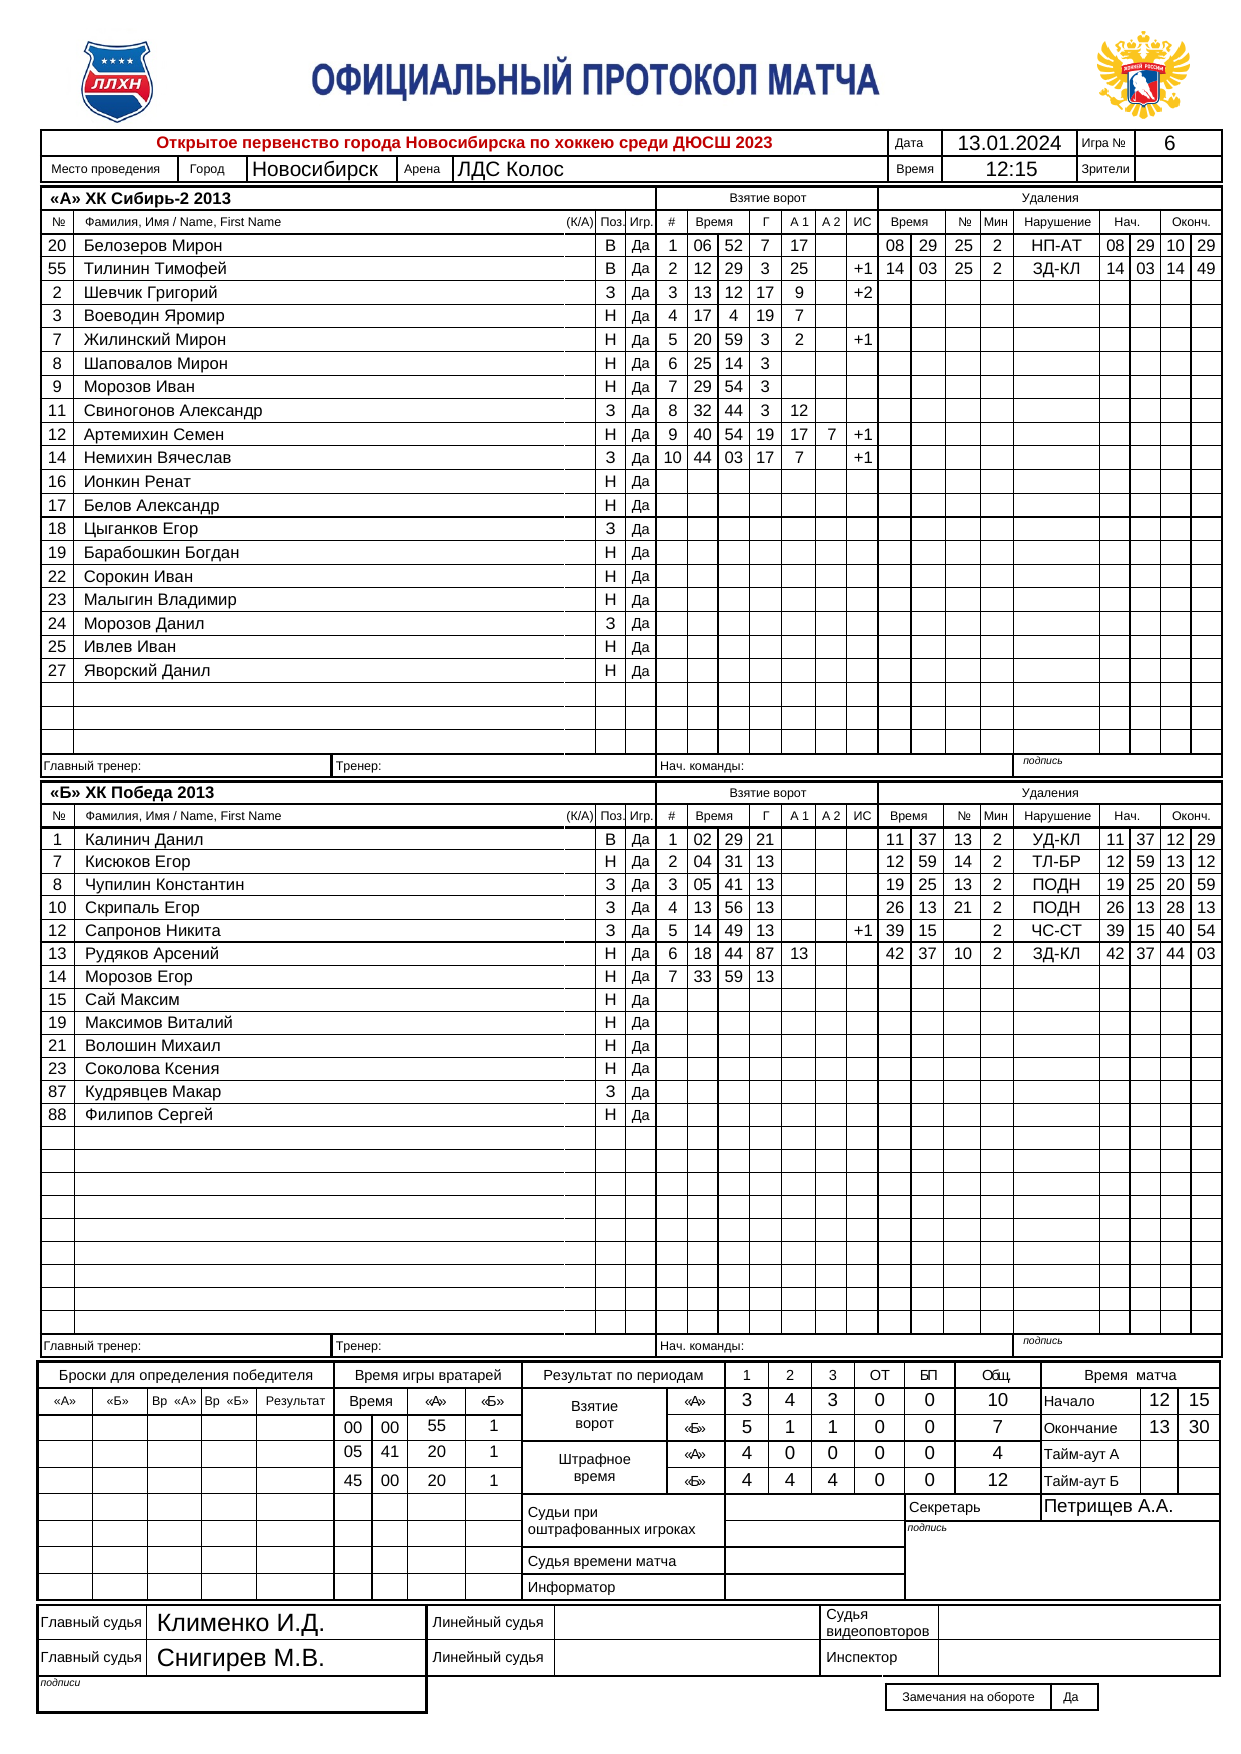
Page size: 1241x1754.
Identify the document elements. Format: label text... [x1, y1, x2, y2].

table_cell 21 [42, 1035, 74, 1057]
table_cell В [596, 257, 625, 280]
table_cell [981, 1242, 1013, 1264]
table_cell [981, 730, 1013, 753]
table_cell [816, 305, 846, 327]
table_cell [946, 707, 980, 729]
table_cell [816, 1104, 846, 1126]
table_cell 12 [879, 850, 910, 872]
table_cell [750, 1012, 781, 1033]
table_cell [946, 281, 980, 303]
table_cell [912, 1127, 943, 1149]
table_cell [39, 1468, 92, 1493]
table_cell 02 [688, 829, 717, 849]
table_cell 10 [1161, 235, 1190, 256]
table_cell Линейный судья [428, 1640, 554, 1675]
table_cell [1014, 1173, 1099, 1195]
table_cell Зрители [1078, 157, 1134, 181]
table_cell [981, 1150, 1013, 1172]
table_cell [946, 683, 980, 706]
table_cell З [596, 281, 625, 303]
picture [5, 28, 1197, 129]
table_cell [816, 1058, 846, 1079]
table_cell [1161, 1058, 1190, 1079]
table_cell [944, 1196, 980, 1218]
table_cell [1192, 989, 1221, 1011]
table_cell 12 [42, 423, 73, 445]
table_cell [847, 494, 877, 516]
table_cell [981, 966, 1013, 987]
table_cell [1131, 1311, 1160, 1333]
table_cell Арена [398, 157, 452, 181]
table_cell [912, 730, 945, 753]
table_cell [912, 1035, 943, 1057]
table_cell [1014, 1196, 1099, 1218]
table_cell Результат [257, 1389, 333, 1413]
table_cell [93, 1547, 147, 1573]
table_cell [257, 1574, 333, 1599]
table_cell [816, 683, 846, 706]
table_cell [879, 966, 910, 987]
table_cell [1192, 1081, 1221, 1103]
table_cell [981, 423, 1013, 445]
table_cell [1014, 1081, 1099, 1103]
table_cell [1014, 1265, 1099, 1287]
table_cell [912, 446, 945, 469]
table_cell [946, 399, 980, 422]
table_cell [148, 1416, 201, 1440]
table_cell 29 [1131, 235, 1160, 256]
table_cell Да [626, 1058, 655, 1079]
table_cell № [42, 211, 73, 233]
table_cell [912, 636, 945, 658]
table_cell [1192, 612, 1221, 634]
table_cell 55 [408, 1416, 465, 1440]
table_cell 14 [879, 257, 910, 280]
table_cell [1100, 399, 1129, 422]
table_header БП [905, 1363, 954, 1387]
table_cell Да [626, 235, 655, 256]
table_cell 5 [657, 920, 687, 941]
table_cell [626, 730, 655, 753]
table_cell Барабошкин Богдан [74, 541, 564, 564]
table_cell [688, 1311, 717, 1333]
table_cell [912, 659, 945, 682]
table_cell [1192, 565, 1221, 587]
table_cell Главный судья [39, 1640, 146, 1675]
table_cell 7 [42, 328, 73, 351]
table_cell З [596, 518, 625, 540]
table_cell 12 [1141, 1389, 1177, 1413]
table_cell [1100, 707, 1129, 729]
table_cell [565, 257, 595, 280]
table_cell НП-АТ [1014, 235, 1099, 256]
table_cell [1161, 541, 1190, 564]
table_cell Вр «Б» [202, 1389, 256, 1413]
table_cell [912, 305, 945, 327]
table_cell [1014, 1288, 1099, 1310]
table_cell [816, 588, 846, 611]
table_cell [782, 707, 815, 729]
table_cell 13 [688, 281, 717, 303]
table_cell [719, 1035, 749, 1057]
table_cell [657, 1196, 687, 1218]
table_cell [879, 730, 910, 753]
table_cell [816, 989, 846, 1011]
table_cell 17 [688, 305, 717, 327]
table_cell ЗД-КЛ [1014, 257, 1099, 280]
table_cell [657, 588, 687, 611]
table_cell Поз. [596, 805, 625, 826]
table_cell [202, 1416, 256, 1440]
table_cell УД-КЛ [1014, 829, 1099, 849]
table_cell [847, 1265, 877, 1287]
table_cell 37 [1131, 943, 1160, 964]
table_cell [750, 1081, 781, 1103]
table_cell [202, 1494, 256, 1520]
table_cell [657, 683, 687, 706]
table_cell [782, 850, 815, 872]
table_cell 54 [719, 423, 749, 445]
table_cell 17 [750, 446, 781, 469]
table_cell 03 [1192, 943, 1221, 964]
table_cell [912, 494, 945, 516]
table_cell [1014, 966, 1099, 987]
table_cell [816, 1265, 846, 1287]
table_cell [816, 518, 846, 540]
table_cell В [596, 829, 625, 849]
table_cell 12 [1161, 829, 1190, 849]
table_cell З [596, 920, 625, 941]
table_cell [879, 518, 910, 540]
table_header «А» ХК Сибирь-2 2013 [42, 188, 655, 209]
table_cell [847, 896, 877, 918]
table_cell 23 [42, 1058, 74, 1079]
table_cell Да [626, 541, 655, 564]
table_cell [782, 352, 815, 374]
table_cell 5 [657, 328, 687, 351]
table_cell [657, 565, 687, 587]
table_cell № [42, 805, 74, 826]
table_cell [879, 1035, 910, 1057]
table_cell [719, 470, 749, 493]
table_cell Главный тренер: [42, 1335, 330, 1356]
table_cell [847, 730, 877, 753]
table_cell [1014, 588, 1099, 611]
table_cell Н [596, 943, 625, 964]
table_cell [1192, 328, 1221, 351]
table_cell [816, 636, 846, 658]
table_cell [596, 1150, 625, 1172]
table_cell [466, 1494, 521, 1520]
table_cell [946, 565, 980, 587]
table_cell 0 [905, 1442, 954, 1467]
table_cell [1131, 423, 1160, 445]
table_cell [879, 423, 910, 445]
table_cell [1131, 494, 1160, 516]
table_cell [1131, 636, 1160, 658]
table_cell 20 [688, 328, 717, 351]
table_cell [944, 1242, 980, 1264]
table_cell [946, 636, 980, 658]
table_cell [688, 565, 717, 587]
table_cell [816, 850, 846, 872]
table_cell [816, 1311, 846, 1333]
table_cell [257, 1494, 333, 1520]
table_cell ЛДС Колос [454, 157, 887, 181]
table_cell [1161, 1150, 1190, 1172]
table_cell [1100, 966, 1129, 987]
table_cell [1131, 305, 1160, 327]
table_cell [946, 446, 980, 469]
table_cell [565, 423, 595, 445]
table_cell Судьи при оштрафованных игроках [523, 1495, 724, 1546]
table_cell [1014, 683, 1099, 706]
table_cell [688, 1012, 717, 1033]
table_cell 29 [688, 376, 717, 398]
table_cell 13 [944, 829, 980, 849]
table_cell [816, 1173, 846, 1195]
table_cell [944, 1012, 980, 1033]
table_cell [565, 1012, 595, 1033]
table_cell 18 [42, 518, 73, 540]
table_cell З [596, 874, 625, 895]
table_cell Н [596, 1058, 625, 1079]
table_cell 08 [879, 235, 910, 256]
table_cell 37 [912, 943, 943, 964]
table_cell [1100, 352, 1129, 374]
table_cell 15 [912, 920, 943, 941]
table_cell [719, 1288, 749, 1310]
table_cell Тренер: [333, 755, 655, 776]
table_cell [657, 1288, 687, 1310]
table_cell [565, 1173, 595, 1195]
table_cell [782, 565, 815, 587]
table_cell [39, 1441, 92, 1467]
table_cell [944, 1058, 980, 1079]
table_cell [816, 612, 846, 634]
table_cell Главный судья [39, 1606, 146, 1639]
table_cell 0 [812, 1442, 854, 1467]
table_cell 24 [42, 612, 73, 634]
table_cell Воеводин Яромир [74, 305, 564, 327]
table_cell [719, 636, 749, 658]
table_cell [93, 1416, 147, 1440]
table_cell [816, 541, 846, 564]
table_cell 3 [750, 328, 781, 351]
table_cell [782, 1035, 815, 1057]
table_cell [1192, 1012, 1221, 1033]
table_cell [782, 1173, 815, 1195]
table_cell Да [626, 1081, 655, 1103]
table_cell +2 [847, 281, 877, 303]
table_cell Да [626, 423, 655, 445]
table_cell 39 [879, 920, 910, 941]
table_cell [657, 541, 687, 564]
table_cell [75, 1288, 564, 1310]
table_cell [1100, 659, 1129, 682]
table_cell [42, 1150, 74, 1172]
table_cell 25 [42, 636, 73, 658]
table_cell Оконч. [1161, 805, 1221, 826]
table_cell [148, 1441, 201, 1467]
table_cell 14 [688, 920, 717, 941]
table_cell [816, 257, 846, 280]
table_cell [719, 659, 749, 682]
table_cell [816, 1150, 846, 1172]
table_cell [847, 1150, 877, 1172]
table_cell [816, 1127, 846, 1149]
table_cell +1 [847, 328, 877, 351]
table_cell [879, 281, 910, 303]
table_cell 1 [769, 1415, 811, 1440]
table_cell Да [626, 257, 655, 280]
table_cell Клименко И.Д. [147, 1606, 425, 1639]
table_cell [688, 1196, 717, 1218]
table_cell [1014, 659, 1099, 682]
table_cell Оконч. [1161, 211, 1221, 233]
table_cell [1161, 281, 1190, 303]
table_cell [879, 1127, 910, 1149]
table_cell [1192, 446, 1221, 469]
table_cell [1192, 281, 1221, 303]
table_cell Мин [981, 805, 1013, 826]
table_cell 29 [912, 235, 945, 256]
table_cell [335, 1547, 371, 1573]
table_cell Н [596, 494, 625, 516]
table_cell Время [879, 211, 945, 233]
table_cell 59 [1131, 850, 1160, 872]
table_cell [1014, 636, 1099, 658]
table_cell [750, 683, 781, 706]
table_cell «А» [668, 1442, 724, 1467]
table_cell Артемихин Семен [74, 423, 564, 445]
table_header 6 [1136, 131, 1221, 155]
table_cell [946, 305, 980, 327]
table_cell 1 [466, 1416, 521, 1440]
table_cell [726, 1548, 904, 1573]
table_cell Место проведения [42, 157, 177, 181]
table_cell [912, 399, 945, 422]
table_cell [750, 565, 781, 587]
table_cell [879, 1196, 910, 1218]
table_cell 11 [42, 399, 73, 422]
table_cell [750, 1311, 781, 1333]
table_cell [847, 612, 877, 634]
table_cell 17 [42, 494, 73, 516]
table_cell [596, 1265, 625, 1287]
table_cell [1131, 659, 1160, 682]
table_cell Н [596, 1035, 625, 1057]
table_cell [912, 1219, 943, 1241]
table_cell [981, 281, 1013, 303]
table_cell 87 [750, 943, 781, 964]
table_cell 25 [782, 257, 815, 280]
table_cell [912, 612, 945, 634]
table_cell 56 [719, 896, 749, 918]
table_cell [1192, 305, 1221, 327]
table_cell [944, 1288, 980, 1310]
table_cell [912, 989, 943, 1011]
table_cell [816, 874, 846, 895]
table_cell [847, 966, 877, 987]
table_cell [726, 1521, 904, 1546]
table_cell (К/А) [565, 805, 595, 826]
table_cell [981, 1081, 1013, 1103]
table_cell [688, 1288, 717, 1310]
table_cell 14 [719, 352, 749, 374]
table_cell Н [596, 659, 625, 682]
table_cell [688, 1242, 717, 1264]
table_cell [879, 636, 910, 658]
table_cell 8 [657, 399, 687, 422]
table_cell [981, 1173, 1013, 1195]
table_cell 45 [335, 1468, 371, 1493]
table_cell [1014, 1035, 1099, 1057]
table_cell 13 [750, 966, 781, 987]
table_cell 9 [42, 376, 73, 398]
table_cell [1100, 1035, 1129, 1057]
table_cell [1131, 1104, 1160, 1126]
table_cell [1131, 1173, 1160, 1195]
table_cell 15 [42, 989, 74, 1011]
table_cell 88 [42, 1104, 74, 1126]
table_cell Тилинин Тимофей [74, 257, 564, 280]
table_cell [782, 1150, 815, 1172]
table_cell [565, 352, 595, 374]
table_cell 06 [688, 235, 717, 256]
table_cell [981, 328, 1013, 351]
table_cell [1014, 305, 1099, 327]
table_cell [1192, 1150, 1221, 1172]
table_cell [1100, 588, 1129, 611]
table_cell 10 [956, 1389, 1040, 1413]
table_cell 3 [657, 874, 687, 895]
table_cell 0 [855, 1442, 904, 1467]
table_cell «А» [668, 1389, 724, 1413]
table_cell [657, 1058, 687, 1079]
table_cell 21 [750, 829, 781, 849]
table_header «Б» ХК Победа 2013 [42, 783, 655, 803]
table_cell подпись [906, 1522, 1219, 1599]
table_cell [847, 636, 877, 658]
table_cell [39, 1416, 92, 1440]
table_cell [565, 896, 595, 918]
table_cell Н [596, 541, 625, 564]
table_cell [565, 989, 595, 1011]
table_cell [944, 1081, 980, 1103]
table_cell [1192, 399, 1221, 422]
table_cell [847, 1127, 877, 1149]
table_cell [373, 1521, 407, 1546]
table_cell [335, 1521, 371, 1546]
table_cell [657, 470, 687, 493]
table_cell [1131, 1035, 1160, 1057]
table_cell [1161, 989, 1190, 1011]
table_cell [750, 470, 781, 493]
table_cell 2 [981, 920, 1013, 941]
table_cell [782, 1265, 815, 1287]
table_cell [816, 943, 846, 964]
table_cell [1014, 352, 1099, 374]
table_cell Н [596, 636, 625, 658]
table_cell Да [626, 989, 655, 1011]
table_cell Н [596, 1104, 625, 1126]
table_cell [847, 659, 877, 682]
table_cell [879, 376, 910, 398]
table_cell [1014, 565, 1099, 587]
table_cell [719, 1012, 749, 1033]
table_cell Время [688, 211, 749, 233]
table_cell 7 [782, 446, 815, 469]
table_cell З [596, 612, 625, 634]
table_cell 13 [1131, 896, 1160, 918]
table_cell [1100, 1081, 1129, 1103]
table_cell [39, 1494, 92, 1520]
table_cell Взятие ворот [523, 1389, 666, 1440]
table_cell 14 [42, 966, 74, 987]
table_cell [1192, 1219, 1221, 1241]
table_cell [1100, 305, 1129, 327]
table_cell [816, 376, 846, 398]
table_cell [981, 1311, 1013, 1333]
table_header Результат по периодам [523, 1363, 724, 1387]
table_cell [782, 541, 815, 564]
table_cell [1100, 730, 1129, 753]
table_cell [1014, 328, 1099, 351]
table_cell [1141, 1468, 1177, 1493]
table_cell [847, 1242, 877, 1264]
table_cell Соколова Ксения [75, 1058, 564, 1079]
table_cell [782, 730, 815, 753]
table_cell [1100, 446, 1129, 469]
table_cell [816, 966, 846, 987]
table_cell [688, 470, 717, 493]
table_cell [847, 305, 877, 327]
table_cell 44 [719, 399, 749, 422]
table_cell [42, 1196, 74, 1218]
table_cell Калинич Данил [75, 829, 564, 849]
table_cell [719, 1196, 749, 1218]
table_cell 12 [719, 281, 749, 303]
table_cell [946, 423, 980, 445]
table_cell [1161, 518, 1190, 540]
table_cell Г [750, 211, 781, 233]
table_cell [719, 518, 749, 540]
table_cell [1131, 470, 1160, 493]
table_cell 0 [905, 1468, 954, 1493]
table_cell [555, 1606, 819, 1639]
table_cell Штрафное время [523, 1442, 666, 1493]
table_cell [688, 636, 717, 658]
table_cell 3 [657, 281, 687, 303]
table_cell [981, 588, 1013, 611]
table_cell [565, 376, 595, 398]
table_cell [847, 943, 877, 964]
table_cell [408, 1521, 465, 1546]
table_cell 25 [688, 352, 717, 374]
table_cell [1161, 1012, 1190, 1033]
table_cell Н [596, 352, 625, 374]
table_cell [657, 636, 687, 658]
table_cell [1192, 1058, 1221, 1079]
table_cell 2 [782, 328, 815, 351]
table_cell [1014, 1127, 1099, 1149]
table_cell [847, 470, 877, 493]
table_cell [565, 305, 595, 327]
table_cell Да [626, 1104, 655, 1126]
table_cell [657, 1104, 687, 1126]
table_cell 2 [981, 257, 1013, 280]
table_cell [879, 612, 910, 634]
table_cell 32 [688, 399, 717, 422]
table_cell 12 [42, 920, 74, 941]
table_cell [946, 352, 980, 374]
table_cell [1131, 1265, 1160, 1287]
table_cell Н [596, 305, 625, 327]
table_cell [816, 1219, 846, 1241]
table_cell [565, 1081, 595, 1103]
table_cell [688, 1058, 717, 1079]
table_cell [257, 1441, 333, 1467]
table_cell [847, 707, 877, 729]
table_cell 00 [373, 1468, 407, 1493]
table_cell [565, 707, 595, 729]
table_cell [75, 1311, 564, 1333]
table_cell Н [596, 989, 625, 1011]
table_cell [1131, 989, 1160, 1011]
table_cell Да [626, 305, 655, 327]
table_cell Да [626, 352, 655, 374]
table_cell [981, 636, 1013, 658]
table_cell ЗД-КЛ [1014, 943, 1099, 964]
table_cell [946, 659, 980, 682]
table_cell [782, 1196, 815, 1218]
table_cell подпись [1014, 755, 1221, 776]
table_cell Тайм-аут Б [1042, 1468, 1140, 1493]
table_cell [944, 920, 980, 941]
table_cell [719, 1311, 749, 1333]
table_cell [847, 850, 877, 872]
table_cell [719, 683, 749, 706]
table_cell [719, 1265, 749, 1287]
table_cell [946, 588, 980, 611]
table_cell [688, 1081, 717, 1103]
table_cell [879, 659, 910, 682]
table_cell 31 [719, 850, 749, 872]
table_cell [879, 1058, 910, 1079]
table_cell [1100, 612, 1129, 634]
table_cell [1100, 1058, 1129, 1079]
table_cell [912, 707, 945, 729]
table_cell 44 [1161, 943, 1190, 964]
table_cell 4 [657, 896, 687, 918]
table_cell [719, 1150, 749, 1172]
table_cell [912, 1012, 943, 1033]
table_cell Да [626, 399, 655, 422]
table_cell Морозов Егор [75, 966, 564, 987]
table_cell Да [626, 612, 655, 634]
table_cell 4 [812, 1468, 854, 1493]
table_cell 1 [466, 1441, 521, 1467]
table_cell Да [626, 874, 655, 895]
table_cell [847, 1081, 877, 1103]
table_cell 13 [1192, 896, 1221, 918]
table_cell 3 [750, 257, 781, 280]
table_cell [750, 1242, 781, 1264]
table_cell [657, 494, 687, 516]
table_cell Судья видеоповторов [821, 1606, 938, 1639]
table_cell 25 [912, 874, 943, 895]
table_cell [688, 588, 717, 611]
table_cell [555, 1640, 819, 1675]
table_cell 26 [879, 896, 910, 918]
table_cell +1 [847, 423, 877, 445]
table_cell [565, 1104, 595, 1126]
table_cell [1014, 1311, 1099, 1333]
table_cell [1014, 730, 1099, 753]
table_cell [657, 1012, 687, 1033]
table_cell [782, 683, 815, 706]
table_cell [912, 541, 945, 564]
table_cell Время [879, 805, 943, 826]
table_cell [1161, 352, 1190, 374]
table_cell [42, 707, 73, 729]
table_cell Судья времени матча [523, 1548, 724, 1573]
table_cell [596, 1219, 625, 1241]
table_cell 21 [944, 896, 980, 918]
table_cell +1 [847, 920, 877, 941]
table_cell ТЛ-БР [1014, 850, 1099, 872]
table_cell [1014, 423, 1099, 445]
table_cell Да [626, 943, 655, 964]
table_cell Белозеров Мирон [74, 235, 564, 256]
table_cell Цыганков Егор [74, 518, 564, 540]
table_cell Кисюков Егор [75, 850, 564, 872]
table_cell [1100, 989, 1129, 1011]
table_cell 10 [657, 446, 687, 469]
table_cell [946, 494, 980, 516]
table_cell 19 [750, 423, 781, 445]
table_cell [1161, 588, 1190, 611]
table_cell [879, 707, 910, 729]
table_cell З [596, 896, 625, 918]
table_cell [750, 1035, 781, 1057]
table_cell [1161, 1081, 1190, 1103]
table_cell [1014, 1219, 1099, 1241]
table_cell [1161, 1265, 1190, 1287]
table_cell 25 [946, 257, 980, 280]
table_cell Время [688, 805, 749, 826]
table_cell 14 [944, 850, 980, 872]
table_cell [879, 446, 910, 469]
table_cell [1161, 1127, 1190, 1149]
table_cell [981, 1288, 1013, 1310]
table_cell [565, 850, 595, 872]
table_cell [782, 518, 815, 540]
table_cell [782, 376, 815, 398]
table_cell 13 [688, 896, 717, 918]
table_cell 27 [42, 659, 73, 682]
table_cell [847, 352, 877, 374]
table_cell Да [626, 659, 655, 682]
table_cell [879, 1288, 910, 1310]
table_cell 3 [750, 376, 781, 398]
table_cell [1192, 541, 1221, 564]
table_cell [657, 1127, 687, 1149]
table_cell 2 [981, 829, 1013, 849]
table_cell 19 [42, 1012, 74, 1033]
table_cell [879, 683, 910, 706]
table_cell 13 [1141, 1415, 1177, 1440]
table_cell [719, 612, 749, 634]
table_cell [565, 1311, 595, 1333]
table_cell [1131, 446, 1160, 469]
table_cell «Б» [668, 1468, 724, 1493]
table_cell [148, 1547, 201, 1573]
table_cell [565, 1288, 595, 1310]
table_cell Филипов Сергей [75, 1104, 564, 1126]
table_cell 7 [956, 1415, 1040, 1440]
table_cell 4 [726, 1442, 768, 1467]
table_cell [565, 235, 595, 256]
table_cell [373, 1494, 407, 1520]
table_cell 19 [1100, 874, 1129, 895]
table_cell [719, 1058, 749, 1079]
table_cell [1100, 1196, 1129, 1218]
table_cell [782, 1058, 815, 1079]
table_cell [688, 518, 717, 540]
table_cell [1100, 423, 1129, 445]
table_cell [879, 399, 910, 422]
table_cell [75, 1196, 564, 1218]
table_cell Сай Максим [75, 989, 564, 1011]
table_cell [657, 1265, 687, 1287]
table_cell Нач. [1100, 805, 1160, 826]
table_cell [847, 376, 877, 398]
table_cell 4 [769, 1468, 811, 1493]
table_header Игра № [1078, 131, 1134, 155]
table_cell [1100, 1104, 1129, 1126]
table_cell [883, 1677, 1220, 1681]
table_cell 4 [726, 1468, 768, 1493]
table_cell [750, 588, 781, 611]
table_cell 19 [750, 305, 781, 327]
table_cell [847, 1012, 877, 1033]
table_cell 08 [1100, 235, 1129, 256]
table_cell [1192, 376, 1221, 398]
table_header 2 [769, 1363, 811, 1387]
table_cell [816, 1081, 846, 1103]
table_cell [596, 683, 625, 706]
table_cell [879, 305, 910, 327]
table_cell 55 [42, 257, 73, 280]
table_cell [719, 541, 749, 564]
table_cell [981, 707, 1013, 729]
table_cell [944, 989, 980, 1011]
table_cell 7 [782, 305, 815, 327]
table_cell [688, 494, 717, 516]
table_cell 12 [688, 257, 717, 280]
table_cell 13 [750, 874, 781, 895]
table_cell Нач. [1100, 211, 1160, 233]
table_cell 17 [750, 281, 781, 303]
table_cell [879, 1265, 910, 1287]
table_cell [847, 829, 877, 849]
table_cell [626, 683, 655, 706]
table_cell Нач. команды: [657, 1335, 1012, 1356]
table_cell [782, 896, 815, 918]
table_cell [816, 399, 846, 422]
table_cell [1192, 1173, 1221, 1195]
table_cell [879, 1173, 910, 1195]
table_cell [1141, 1441, 1177, 1467]
table_cell [1192, 1196, 1221, 1218]
table_cell 29 [719, 829, 749, 849]
table_cell [1161, 1311, 1190, 1333]
table_cell 13 [42, 943, 74, 964]
table_cell [688, 1127, 717, 1149]
table_cell [719, 1219, 749, 1241]
table_cell [912, 1173, 943, 1195]
table_cell [1131, 1288, 1160, 1310]
table_cell [750, 1196, 781, 1218]
table_cell 13 [782, 943, 815, 964]
table_cell [816, 1288, 846, 1310]
table_cell Нарушение [1014, 211, 1099, 233]
table_cell [847, 1219, 877, 1241]
table_cell 22 [42, 565, 73, 587]
table_cell [688, 730, 717, 753]
table_cell [912, 328, 945, 351]
table_cell [1161, 1288, 1190, 1310]
table_cell [626, 1288, 655, 1310]
table_cell [719, 989, 749, 1011]
table_cell [565, 829, 595, 849]
table_cell [782, 588, 815, 611]
table_cell [1100, 494, 1129, 516]
table_cell 18 [688, 943, 717, 964]
table_cell ИС [847, 805, 877, 826]
table_cell [782, 636, 815, 658]
table_cell [565, 612, 595, 634]
table_cell 1 [42, 829, 74, 849]
table_cell Инспектор [821, 1640, 938, 1675]
table_cell 52 [719, 235, 749, 256]
table_cell [782, 920, 815, 941]
table_cell [750, 1173, 781, 1195]
table_cell [816, 328, 846, 351]
table_cell [688, 1219, 717, 1241]
table_cell [981, 1127, 1013, 1149]
table_cell [1161, 1035, 1190, 1057]
table_cell 5 [726, 1415, 768, 1440]
table_cell [466, 1521, 521, 1546]
table_cell 14 [42, 446, 73, 469]
table_cell «А» [408, 1389, 465, 1413]
table_cell Морозов Иван [74, 376, 564, 398]
table_cell [726, 1575, 904, 1599]
table_header 3 [812, 1363, 854, 1387]
table_cell 0 [905, 1389, 954, 1413]
table_cell +1 [847, 446, 877, 469]
table_cell [1100, 1265, 1129, 1287]
table_cell [912, 1242, 943, 1264]
table_cell [726, 1495, 904, 1520]
table_cell [1131, 1058, 1160, 1079]
table_cell # [657, 805, 687, 826]
table_cell [981, 1058, 1013, 1079]
table_cell [879, 1012, 910, 1033]
table_cell 3 [42, 305, 73, 327]
table_cell ПОДН [1014, 896, 1099, 918]
table_cell 3 [812, 1389, 854, 1413]
table_cell [1131, 683, 1160, 706]
table_cell [1192, 1265, 1221, 1287]
table_cell 7 [657, 966, 687, 987]
table_cell Да [626, 896, 655, 918]
table_cell [719, 588, 749, 611]
table_cell 4 [719, 305, 749, 327]
table_cell [1131, 730, 1160, 753]
table_cell [981, 305, 1013, 327]
table_cell [596, 1127, 625, 1149]
table_cell [657, 659, 687, 682]
table_cell [782, 989, 815, 1011]
table_cell Да [626, 565, 655, 587]
table_cell 14 [1161, 257, 1190, 280]
table_cell Да [626, 470, 655, 493]
table_cell 59 [719, 966, 749, 987]
table_cell [879, 1219, 910, 1241]
table_cell [565, 1196, 595, 1218]
table_cell [946, 612, 980, 634]
table_cell 25 [946, 235, 980, 256]
table_cell [408, 1574, 465, 1599]
table_cell [912, 565, 945, 587]
table_cell [847, 518, 877, 540]
table_cell [1161, 305, 1190, 327]
table_cell [1100, 1012, 1129, 1033]
table_cell [944, 1104, 980, 1126]
table_cell [42, 1311, 74, 1333]
table_cell [565, 730, 595, 753]
table_cell Свиногонов Александр [74, 399, 564, 422]
table_cell 20 [408, 1468, 465, 1493]
table_cell Немихин Вячеслав [74, 446, 564, 469]
table_cell [981, 1196, 1013, 1218]
table_cell [1192, 730, 1221, 753]
table_header Открытое первенство города Новосибирска по хоккею среди ДЮСШ 2023 [42, 131, 887, 155]
table_cell [1161, 565, 1190, 587]
table_cell 3 [750, 352, 781, 374]
table_cell [1161, 1104, 1190, 1126]
table_cell [688, 1173, 717, 1195]
table_cell [944, 1173, 980, 1195]
table_cell Да [626, 850, 655, 872]
table_cell А 1 [782, 805, 815, 826]
table_cell [1131, 376, 1160, 398]
table_cell [816, 896, 846, 918]
table_cell [565, 1242, 595, 1264]
table_cell 7 [816, 423, 846, 445]
table_cell 44 [688, 446, 717, 469]
table_cell Сапронов Никита [75, 920, 564, 941]
table_cell 2 [981, 235, 1013, 256]
table_cell [596, 1311, 625, 1333]
table_cell [816, 829, 846, 849]
table_cell [912, 1265, 943, 1287]
table_cell [816, 707, 846, 729]
table_cell [1131, 1081, 1160, 1103]
table_cell [688, 1150, 717, 1172]
table_cell 1 [657, 829, 687, 849]
table_cell [946, 541, 980, 564]
table_cell [565, 966, 595, 987]
table_cell [981, 518, 1013, 540]
table_cell [750, 707, 781, 729]
table_cell [1161, 659, 1190, 682]
table_cell [879, 1081, 910, 1103]
table_cell [1100, 1242, 1129, 1264]
table_cell [912, 1150, 943, 1172]
table_cell [1014, 1058, 1099, 1079]
table_cell Поз. [596, 211, 625, 233]
table_cell Да [626, 966, 655, 987]
table_cell [688, 541, 717, 564]
table_cell [981, 1104, 1013, 1126]
table_cell [565, 565, 595, 587]
table_cell 00 [373, 1416, 407, 1440]
table_cell [816, 235, 846, 256]
table_cell [981, 565, 1013, 587]
table_cell [1131, 518, 1160, 540]
table_cell [1161, 399, 1190, 422]
table_cell Линейный судья [428, 1606, 554, 1639]
table_cell [879, 1242, 910, 1264]
table_cell [1100, 1150, 1129, 1172]
table_cell 00 [335, 1416, 371, 1440]
table_cell [782, 1288, 815, 1310]
table_cell [688, 683, 717, 706]
table_cell [565, 874, 595, 895]
table_cell [565, 1219, 595, 1241]
table_cell [565, 659, 595, 682]
table_cell Морозов Данил [74, 612, 564, 634]
table_cell [750, 1127, 781, 1149]
table_cell [1131, 281, 1160, 303]
table_cell [782, 1311, 815, 1333]
table_cell [596, 1242, 625, 1264]
table_cell [981, 659, 1013, 682]
table_cell [74, 707, 564, 729]
table_cell «Б » [466, 1389, 521, 1413]
table_cell [1100, 1288, 1129, 1310]
table_cell Петрищев А.А. [1042, 1495, 1219, 1520]
table_cell 03 [719, 446, 749, 469]
table_cell [39, 1574, 92, 1599]
table_cell [981, 1012, 1013, 1033]
table_cell 1 [466, 1468, 521, 1493]
table_cell 03 [1131, 257, 1160, 280]
table_cell [688, 1265, 717, 1287]
table_cell [946, 328, 980, 351]
table_cell 19 [879, 874, 910, 895]
table_cell [42, 1219, 74, 1241]
table_cell Да [626, 829, 655, 849]
table_cell [657, 707, 687, 729]
table_header ОТ [855, 1363, 904, 1387]
table_cell [912, 470, 945, 493]
table_cell [42, 1265, 74, 1287]
table_cell [1131, 588, 1160, 611]
table_cell [782, 874, 815, 895]
table_header Время игры вратарей [335, 1363, 521, 1387]
table_cell [847, 1058, 877, 1079]
table_cell [879, 588, 910, 611]
table_cell [816, 470, 846, 493]
table_cell [981, 494, 1013, 516]
table_cell [816, 446, 846, 469]
table_cell Тренер: [333, 1335, 655, 1356]
table_cell [847, 1035, 877, 1057]
table_cell 2 [981, 896, 1013, 918]
table_cell Тайм-аут А [1042, 1441, 1140, 1467]
table_cell [1131, 565, 1160, 587]
table_cell [626, 1196, 655, 1218]
table_cell [596, 1173, 625, 1195]
table_cell «А» [39, 1389, 92, 1413]
table_cell 11 [879, 829, 910, 849]
table_cell Н [596, 850, 625, 872]
table_cell [1161, 328, 1190, 351]
table_cell [1131, 1219, 1160, 1241]
table_cell [719, 1104, 749, 1126]
table_cell Да [626, 281, 655, 303]
table_cell [1100, 541, 1129, 564]
table_cell [1100, 281, 1129, 303]
table_cell [1014, 1242, 1099, 1264]
table_cell [1192, 1035, 1221, 1057]
table_cell Максимов Виталий [75, 1012, 564, 1033]
table_cell [879, 1104, 910, 1126]
table_cell [148, 1521, 201, 1546]
table_cell А 2 [816, 211, 846, 233]
table_cell [879, 565, 910, 587]
table_cell Да [626, 518, 655, 540]
table_cell 0 [855, 1468, 904, 1493]
table_cell [657, 518, 687, 540]
table_cell [816, 659, 846, 682]
table_header Взятие ворот [657, 188, 877, 209]
table_cell [944, 1311, 980, 1333]
table_cell [750, 1104, 781, 1126]
table_cell [944, 1150, 980, 1172]
table_cell ЧС-СТ [1014, 920, 1099, 941]
table_cell Чупилин Константин [75, 874, 564, 895]
table_cell [944, 1127, 980, 1149]
table_cell «Б» [93, 1389, 147, 1413]
table_cell Начало [1042, 1389, 1140, 1413]
table_cell 20 [1161, 874, 1190, 895]
table_cell [981, 399, 1013, 422]
table_cell 12 [956, 1468, 1040, 1493]
table_cell 4 [769, 1389, 811, 1413]
table_cell [626, 707, 655, 729]
table_cell [879, 541, 910, 564]
table_cell Фамилия, Имя / Name, First Name [75, 805, 565, 826]
table_cell [75, 1173, 564, 1195]
table_cell [657, 1242, 687, 1264]
table_cell [750, 636, 781, 658]
table_cell [1161, 1242, 1190, 1264]
table_cell [39, 1547, 92, 1573]
table_cell [596, 1196, 625, 1218]
table_cell [981, 1035, 1013, 1057]
table_cell 8 [42, 352, 73, 374]
table_cell 54 [719, 376, 749, 398]
table_cell [782, 470, 815, 493]
table_cell [688, 659, 717, 682]
table_cell Да [626, 376, 655, 398]
table_cell Скрипаль Егор [75, 896, 564, 918]
table_cell [879, 328, 910, 351]
table_cell [202, 1441, 256, 1467]
table_cell [750, 659, 781, 682]
table_cell [981, 1265, 1013, 1287]
table_cell Снигирев М.В. [147, 1640, 425, 1675]
table_cell 4 [657, 305, 687, 327]
table_cell [816, 1035, 846, 1057]
table_cell [847, 588, 877, 611]
table_cell [75, 1127, 564, 1149]
table_cell [75, 1242, 564, 1264]
table_cell [782, 1012, 815, 1033]
table_cell [719, 707, 749, 729]
table_cell Г [750, 805, 781, 826]
table_cell [565, 494, 595, 516]
table_cell [847, 399, 877, 422]
table_cell [1192, 352, 1221, 374]
table_cell [466, 1547, 521, 1573]
table_cell [1131, 1196, 1160, 1218]
table_cell [688, 1035, 717, 1057]
table_cell [1014, 1150, 1099, 1172]
table_cell [75, 1150, 564, 1172]
table_cell [93, 1494, 147, 1520]
table_cell [782, 494, 815, 516]
table_cell [750, 1150, 781, 1172]
table_cell [912, 281, 945, 303]
table_cell [1161, 612, 1190, 634]
table_cell [74, 683, 564, 706]
table_cell 7 [42, 850, 74, 872]
table_cell [782, 659, 815, 682]
table_cell [750, 1219, 781, 1241]
table_cell 29 [1192, 235, 1221, 256]
table_cell [1099, 1682, 1220, 1711]
table_cell [1161, 376, 1190, 398]
table_cell 10 [42, 896, 74, 918]
table_cell Да [626, 920, 655, 941]
table_cell 6 [657, 943, 687, 964]
table_cell 49 [1192, 257, 1221, 280]
table_cell [981, 541, 1013, 564]
table_cell Нарушение [1014, 805, 1099, 826]
table_cell Волошин Михаил [75, 1035, 564, 1057]
table_cell [596, 730, 625, 753]
table_cell [981, 352, 1013, 374]
table_cell [408, 1494, 465, 1520]
table_cell [939, 1640, 1219, 1675]
table_cell [428, 1677, 882, 1711]
table_cell З [596, 446, 625, 469]
table_cell [1161, 1219, 1190, 1241]
table_cell 1 [657, 235, 687, 256]
table_cell 19 [42, 541, 73, 564]
table_cell подпись [1014, 1335, 1221, 1356]
table_cell (К/А) [565, 211, 595, 233]
table_cell 13 [912, 896, 943, 918]
table_cell [847, 989, 877, 1011]
table_cell [565, 1150, 595, 1172]
table_cell [912, 1196, 943, 1218]
table_cell Н [596, 423, 625, 445]
table_cell [1100, 1127, 1129, 1149]
table_cell [816, 565, 846, 587]
table_cell А 2 [816, 805, 846, 826]
table_cell [626, 1311, 655, 1333]
table_cell [944, 1265, 980, 1287]
table_cell [1100, 470, 1129, 493]
table_cell [944, 1219, 980, 1241]
table_cell 26 [1100, 896, 1129, 918]
table_cell 28 [1161, 896, 1190, 918]
table_cell 13 [944, 874, 980, 895]
table_cell Город [179, 157, 246, 181]
table_cell 16 [42, 470, 73, 493]
table_cell Да [626, 494, 655, 516]
table_cell [847, 874, 877, 895]
table_cell [750, 518, 781, 540]
table_cell [626, 1219, 655, 1241]
table_cell [1131, 707, 1160, 729]
table_cell [847, 541, 877, 564]
table_cell Вр «А» [148, 1389, 201, 1413]
table_cell 13 [1161, 850, 1190, 872]
table_cell [565, 943, 595, 964]
table_cell [466, 1574, 521, 1599]
table_cell [782, 1242, 815, 1264]
table_cell [782, 612, 815, 634]
table_cell Фамилия, Имя / Name, First Name [74, 211, 565, 233]
table_cell Игр. [626, 211, 655, 233]
table_cell [565, 1035, 595, 1057]
table_cell [626, 1127, 655, 1149]
table_cell [1161, 446, 1190, 469]
table_cell Новосибирск [248, 157, 396, 181]
table_cell [719, 730, 749, 753]
table_cell 23 [42, 588, 73, 611]
table_cell 05 [335, 1441, 371, 1467]
table_cell [408, 1547, 465, 1573]
table_cell [1192, 707, 1221, 729]
table_cell 14 [1100, 257, 1129, 280]
table_cell [782, 1127, 815, 1149]
table_cell Белов Александр [74, 494, 564, 516]
table_cell [944, 966, 980, 987]
table_cell [565, 1265, 595, 1287]
table_cell [257, 1416, 333, 1440]
table_cell [1161, 707, 1190, 729]
table_cell [981, 612, 1013, 634]
table_cell [847, 1288, 877, 1310]
table_cell Н [596, 565, 625, 587]
table_cell 11 [1100, 829, 1129, 849]
table_cell [912, 1058, 943, 1079]
table_cell [847, 235, 877, 256]
table_cell [946, 376, 980, 398]
table_cell [912, 376, 945, 398]
table_cell [257, 1521, 333, 1546]
table_cell [981, 683, 1013, 706]
table_cell [657, 1173, 687, 1195]
table_cell 87 [42, 1081, 74, 1103]
table_cell [1014, 494, 1099, 516]
table_cell 12 [1192, 850, 1221, 872]
table_cell [565, 683, 595, 706]
table_cell 4 [956, 1442, 1040, 1467]
table_cell 9 [782, 281, 815, 303]
table_header Удаления [879, 783, 1221, 803]
table_cell [1161, 470, 1190, 493]
table_cell [1161, 494, 1190, 516]
table_cell Да [626, 1035, 655, 1057]
table_cell [1161, 683, 1190, 706]
table_cell Ивлев Иван [74, 636, 564, 658]
table_cell [981, 1219, 1013, 1241]
table_cell [946, 518, 980, 540]
table_cell [782, 829, 815, 849]
table_cell [75, 1219, 564, 1241]
table_cell 30 [1179, 1415, 1219, 1440]
table_cell [981, 470, 1013, 493]
table_header Дата [889, 131, 941, 155]
table_cell [565, 636, 595, 658]
table_cell [782, 1081, 815, 1103]
table_header Броски для определения победителя [39, 1363, 333, 1387]
table_cell Н [596, 376, 625, 398]
table_cell [688, 989, 717, 1011]
table_cell Н [596, 1012, 625, 1033]
table_cell «Б» [668, 1415, 724, 1440]
table_cell [816, 494, 846, 516]
table_cell [1014, 281, 1099, 303]
table_cell [847, 1311, 877, 1333]
table_cell З [596, 399, 625, 422]
table_cell Да [626, 1012, 655, 1033]
table_cell 6 [657, 352, 687, 374]
table_cell 33 [688, 966, 717, 987]
table_cell [1161, 636, 1190, 658]
table_cell 2 [981, 850, 1013, 872]
table_cell [1192, 518, 1221, 540]
table_cell Секретарь [906, 1495, 1040, 1520]
table_cell 9 [657, 423, 687, 445]
table_cell 03 [912, 257, 945, 280]
table_cell [93, 1521, 147, 1546]
table_cell [1014, 399, 1099, 422]
table_cell 2 [981, 874, 1013, 895]
table_cell [1100, 1173, 1129, 1195]
table_cell 42 [1100, 943, 1129, 964]
table_cell [1100, 1311, 1129, 1333]
table_cell [1100, 376, 1129, 398]
table_cell [93, 1468, 147, 1493]
table_cell [565, 281, 595, 303]
table_cell [657, 730, 687, 753]
table_cell [626, 1173, 655, 1195]
table_cell [1131, 328, 1160, 351]
table_cell [657, 1150, 687, 1172]
table_cell [1100, 683, 1129, 706]
table_cell [657, 612, 687, 634]
table_cell [565, 470, 595, 493]
table_cell [750, 612, 781, 634]
table_cell [565, 446, 595, 469]
table_cell [1131, 1012, 1160, 1033]
table_cell [626, 1265, 655, 1287]
table_cell [1161, 1196, 1190, 1218]
table_cell Н [596, 966, 625, 987]
table_cell [1192, 1242, 1221, 1264]
table_cell [626, 1242, 655, 1264]
table_cell [42, 730, 73, 753]
table_cell 29 [1192, 829, 1221, 849]
table_cell [565, 399, 595, 422]
table_header 13.01.2024 [943, 131, 1076, 155]
table_cell [565, 518, 595, 540]
table_cell Сорокин Иван [74, 565, 564, 587]
table_cell [912, 1104, 943, 1126]
table_cell 0 [769, 1442, 811, 1467]
table_cell [1179, 1441, 1219, 1467]
table_cell [1131, 399, 1160, 422]
table_cell [816, 281, 846, 303]
table_cell [912, 588, 945, 611]
table_cell [1192, 659, 1221, 682]
table_cell [816, 1012, 846, 1033]
table_cell [782, 1104, 815, 1126]
table_cell Жилинский Мирон [74, 328, 564, 351]
table_cell 40 [688, 423, 717, 445]
table_cell [981, 446, 1013, 469]
table_cell 42 [879, 943, 910, 964]
table_cell [1192, 494, 1221, 516]
table_cell 41 [373, 1441, 407, 1467]
table_cell 20 [42, 235, 73, 256]
table_cell 04 [688, 850, 717, 872]
table_cell 37 [912, 829, 943, 849]
table_cell [750, 989, 781, 1011]
table_cell # [657, 211, 687, 233]
table_cell [782, 1219, 815, 1241]
table_cell [912, 1311, 943, 1333]
table_cell [1131, 1127, 1160, 1149]
table_header Общ. [956, 1363, 1040, 1387]
table_cell 0 [855, 1389, 904, 1413]
table_cell [657, 989, 687, 1011]
table_cell Нач. команды: [657, 755, 1012, 776]
table_cell [565, 588, 595, 611]
table_cell 59 [719, 328, 749, 351]
table_cell [816, 730, 846, 753]
table_cell [750, 730, 781, 753]
table_cell +1 [847, 257, 877, 280]
table_cell [1100, 518, 1129, 540]
table_cell [1014, 1012, 1099, 1033]
table_cell Кудрявцев Макар [75, 1081, 564, 1103]
table_cell [565, 1058, 595, 1079]
table_cell [1192, 423, 1221, 445]
table_cell [719, 565, 749, 587]
table_cell Время [335, 1389, 407, 1413]
table_cell 54 [1192, 920, 1221, 941]
table_cell [1014, 518, 1099, 540]
table_cell Яворский Данил [74, 659, 564, 682]
table_cell А 1 [782, 211, 815, 233]
table_cell Главный тренер: [42, 755, 330, 776]
table_cell [816, 1242, 846, 1264]
table_cell [565, 1127, 595, 1149]
table_cell 8 [42, 874, 74, 895]
table_cell [42, 683, 73, 706]
table_cell № [946, 211, 980, 233]
table_cell 41 [719, 874, 749, 895]
table_cell [1161, 423, 1190, 445]
table_cell 59 [1192, 874, 1221, 895]
table_cell 3 [750, 399, 781, 422]
table_cell [1192, 1288, 1221, 1310]
table_cell 2 [42, 281, 73, 303]
table_cell Да [626, 446, 655, 469]
table_cell [912, 423, 945, 445]
table_cell [816, 920, 846, 941]
table_cell 2 [657, 850, 687, 872]
table_cell [847, 1173, 877, 1195]
table_cell [1100, 565, 1129, 587]
table_cell [981, 376, 1013, 398]
table_cell [939, 1606, 1219, 1639]
table_cell Да [626, 588, 655, 611]
table_cell [74, 730, 564, 753]
table_cell 13 [750, 920, 781, 941]
table_cell 37 [1131, 829, 1160, 849]
table_cell 29 [719, 257, 749, 280]
table_cell [148, 1468, 201, 1493]
table_cell [42, 1173, 74, 1195]
table_cell [93, 1574, 147, 1599]
table_cell [657, 1081, 687, 1103]
table_cell ПОДН [1014, 874, 1099, 895]
table_cell [75, 1265, 564, 1287]
table_cell [373, 1547, 407, 1573]
table_cell 05 [688, 874, 717, 895]
table_header Да [1052, 1685, 1097, 1709]
table_cell [93, 1441, 147, 1467]
table_cell [946, 470, 980, 493]
table_cell [1192, 1104, 1221, 1126]
table_cell 15 [1131, 920, 1160, 941]
table_cell [42, 1127, 74, 1149]
table_cell [657, 1311, 687, 1333]
table_cell [847, 1104, 877, 1126]
table_cell 25 [1131, 874, 1160, 895]
table_cell [1131, 612, 1160, 634]
table_cell [1014, 1104, 1099, 1126]
table_cell Н [596, 328, 625, 351]
table_cell Н [596, 588, 625, 611]
table_cell 2 [657, 257, 687, 280]
table_cell [1014, 446, 1099, 469]
table_cell [1192, 588, 1221, 611]
table_cell 1 [812, 1415, 854, 1440]
table_cell [657, 1035, 687, 1057]
table_cell 59 [912, 850, 943, 872]
table_cell [42, 1242, 74, 1264]
table_cell В [596, 235, 625, 256]
table_cell [879, 352, 910, 374]
table_cell [750, 541, 781, 564]
table_cell [373, 1574, 407, 1599]
table_cell [688, 612, 717, 634]
table_cell [1179, 1468, 1219, 1493]
table_cell [719, 1127, 749, 1149]
table_cell 17 [782, 423, 815, 445]
table_cell 13 [750, 896, 781, 918]
table_cell 13 [750, 850, 781, 872]
table_cell 7 [657, 376, 687, 398]
table_cell 12 [1100, 850, 1129, 872]
table_cell [750, 1265, 781, 1287]
table_cell [1014, 612, 1099, 634]
table_cell Информатор [523, 1575, 724, 1599]
table_cell З [596, 1081, 625, 1103]
table_cell [565, 328, 595, 351]
table_cell 0 [905, 1415, 954, 1440]
table_cell [626, 1150, 655, 1172]
table_cell 12 [782, 399, 815, 422]
table_cell [1014, 989, 1099, 1011]
table_cell ИС [847, 211, 877, 233]
table_cell [202, 1547, 256, 1573]
table_header Замечания на обороте [887, 1685, 1050, 1709]
table_cell [750, 1058, 781, 1079]
table_cell [565, 920, 595, 941]
table_cell [719, 1173, 749, 1195]
table_cell [1100, 328, 1129, 351]
table_cell [719, 1081, 749, 1103]
table_cell [148, 1494, 201, 1520]
table_cell [596, 1288, 625, 1310]
table_cell [1192, 683, 1221, 706]
table_cell [257, 1468, 333, 1493]
table_cell подписи [39, 1677, 425, 1711]
table_cell [565, 541, 595, 564]
table_cell Игр. [626, 805, 655, 826]
table_cell [912, 683, 945, 706]
table_cell 7 [750, 235, 781, 256]
table_cell Окончание [1042, 1415, 1140, 1440]
table_cell [688, 707, 717, 729]
table_cell [335, 1494, 371, 1520]
table_cell Да [626, 636, 655, 658]
table_cell [879, 470, 910, 493]
table_cell [1161, 730, 1190, 753]
table_cell [879, 494, 910, 516]
table_cell [1014, 376, 1099, 398]
table_cell [750, 494, 781, 516]
table_cell [944, 1035, 980, 1057]
table_cell [596, 707, 625, 729]
table_cell Время [889, 157, 941, 181]
table_cell [657, 1219, 687, 1241]
table_cell [750, 1288, 781, 1310]
table_cell № [944, 805, 980, 826]
table_cell Малыгин Владимир [74, 588, 564, 611]
table_cell [1131, 1242, 1160, 1264]
table_cell [912, 966, 943, 987]
table_cell [148, 1574, 201, 1599]
table_cell Мин [981, 211, 1013, 233]
table_cell [847, 683, 877, 706]
table_cell [202, 1468, 256, 1493]
table_cell [1131, 966, 1160, 987]
table_cell 3 [726, 1389, 768, 1413]
table_header Взятие ворот [657, 783, 877, 803]
table_cell [847, 565, 877, 587]
table_cell [42, 1288, 74, 1310]
table_cell [1161, 1173, 1190, 1195]
table_cell 10 [944, 943, 980, 964]
table_cell [1100, 1219, 1129, 1241]
table_cell [847, 1196, 877, 1218]
table_cell Да [626, 328, 655, 351]
table_cell [879, 1311, 910, 1333]
table_cell [946, 730, 980, 753]
table_cell [1192, 966, 1221, 987]
table_cell 0 [855, 1415, 904, 1440]
table_cell [1014, 470, 1099, 493]
table_cell 17 [782, 235, 815, 256]
table_cell [1014, 541, 1099, 564]
table_cell [816, 352, 846, 374]
table_cell [1192, 1311, 1221, 1333]
table_cell [1192, 470, 1221, 493]
table_cell [1131, 1150, 1160, 1172]
table_cell 12:15 [943, 157, 1076, 181]
table_cell [1136, 157, 1221, 181]
table_cell [1192, 1127, 1221, 1149]
table_cell [1131, 352, 1160, 374]
table_cell [202, 1521, 256, 1546]
table_cell 44 [719, 943, 749, 964]
table_cell [688, 1104, 717, 1126]
table_cell [912, 1081, 943, 1103]
table_cell 20 [408, 1441, 465, 1467]
table_cell Ионкин Ренат [74, 470, 564, 493]
table_cell [879, 1150, 910, 1172]
table_cell 2 [981, 943, 1013, 964]
table_header Удаления [879, 188, 1221, 209]
table_cell Шевчик Григорий [74, 281, 564, 303]
table_cell [912, 1288, 943, 1310]
table_cell [879, 989, 910, 1011]
table_cell [1131, 541, 1160, 564]
table_cell [1100, 636, 1129, 658]
table_cell [719, 1242, 749, 1264]
table_header Время матча [1042, 1363, 1219, 1387]
table_cell [39, 1521, 92, 1546]
table_cell [912, 518, 945, 540]
table_cell [1192, 636, 1221, 658]
table_cell [1161, 966, 1190, 987]
table_header 1 [726, 1363, 768, 1387]
table_cell [782, 966, 815, 987]
table_cell 15 [1179, 1389, 1219, 1413]
table_cell 40 [1161, 920, 1190, 941]
table_cell [816, 1196, 846, 1218]
table_cell [1014, 707, 1099, 729]
table_cell [335, 1574, 371, 1599]
table_cell [912, 352, 945, 374]
table_cell Шаповалов Мирон [74, 352, 564, 374]
table_cell [719, 494, 749, 516]
table_cell 49 [719, 920, 749, 941]
table_cell 39 [1100, 920, 1129, 941]
table_cell Н [596, 470, 625, 493]
table_cell [981, 989, 1013, 1011]
table_cell Рудяков Арсений [75, 943, 564, 964]
table_cell [257, 1547, 333, 1573]
table_cell [202, 1574, 256, 1599]
